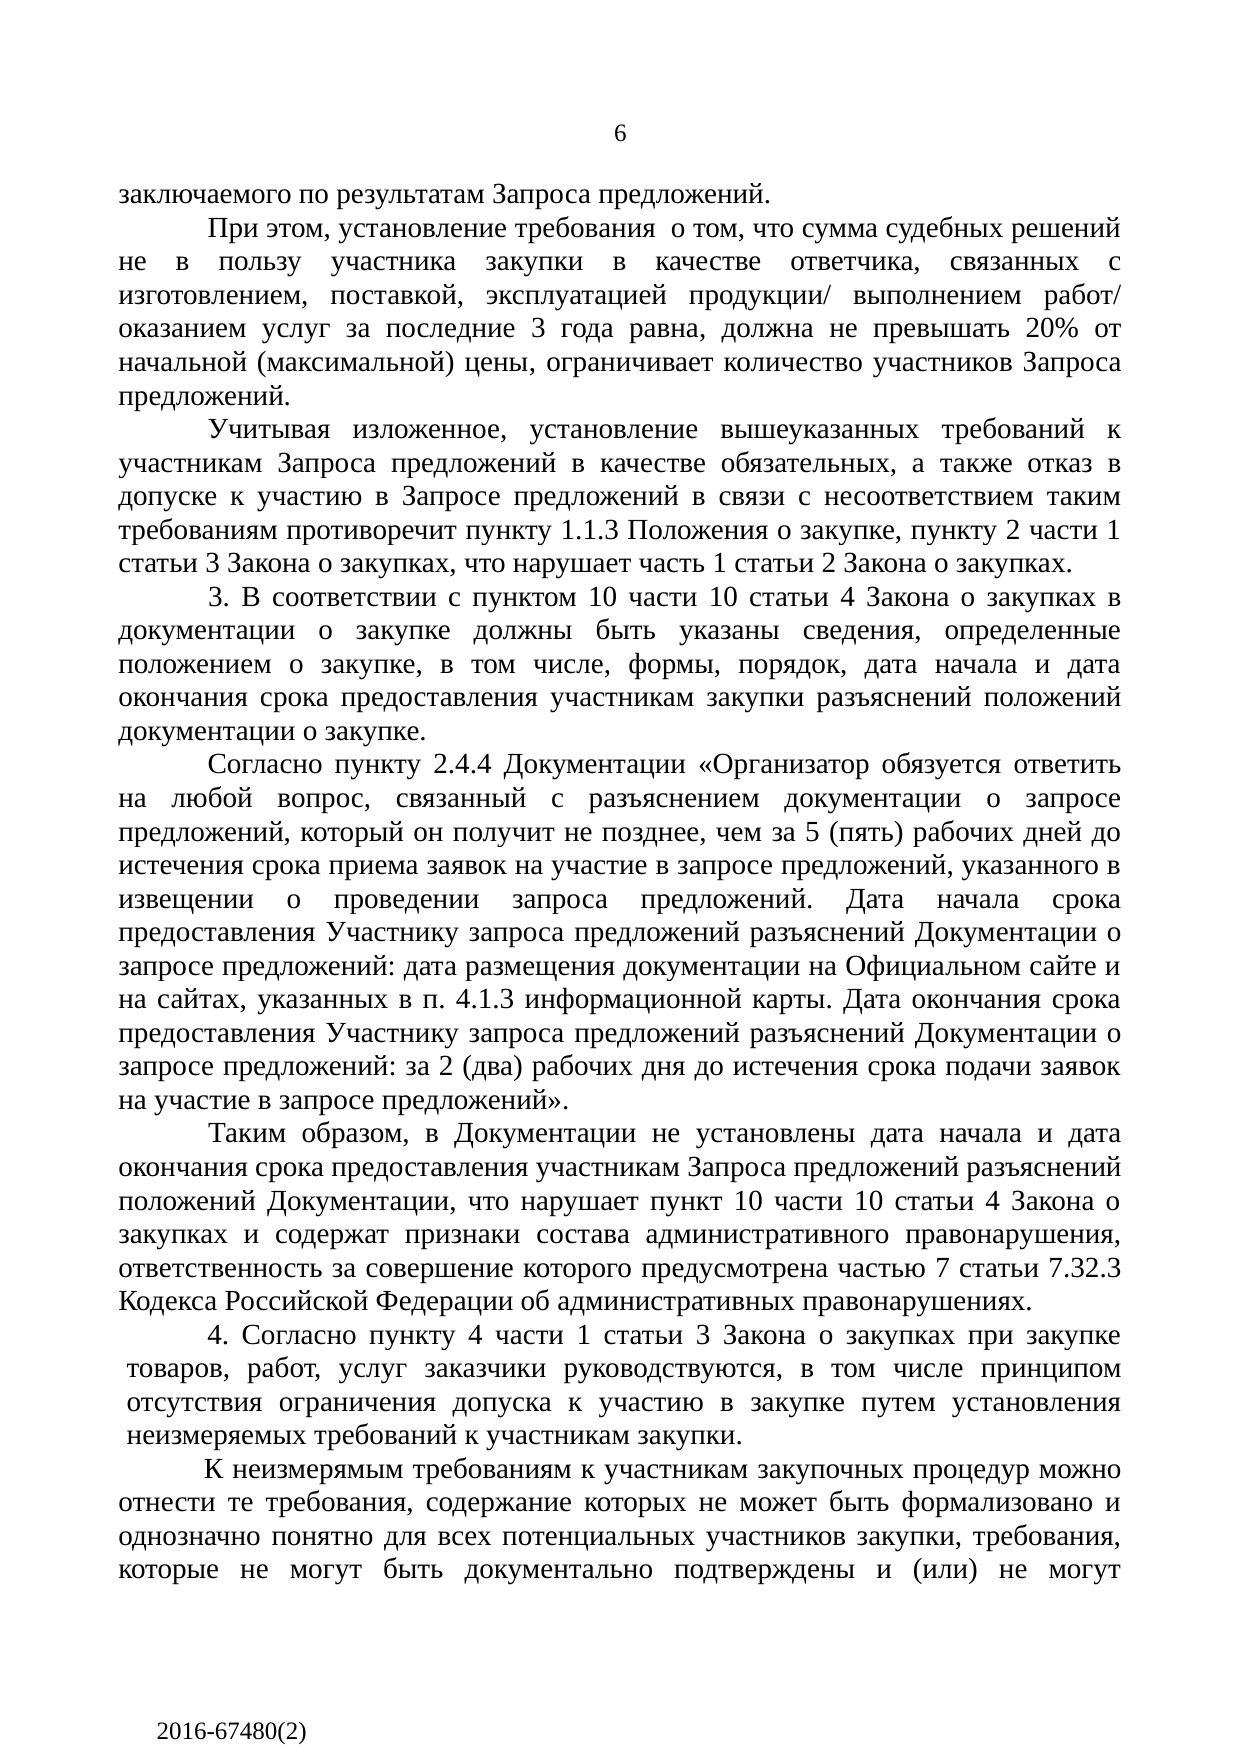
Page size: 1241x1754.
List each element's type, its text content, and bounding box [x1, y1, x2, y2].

text Учитывая изложенное, установление вышеуказанных требований к участникам Запроса предложений в качестве обязательных, а также отказ в допуске к участию в Запросе предложений в связи с несоответствием таким требованиям противоречит пункту 1.1.3 Положения о закупке, пункту 2 части 1 статьи 3 Закона о закупках, что нарушает часть 1 статьи 2 Закона о закупках. [118, 411, 1122, 579]
text заключаемого по результатам Запроса предложений. [118, 176, 1122, 210]
text Согласно пункту 2.4.4 Документации «Организатор обязуется ответить на любой вопрос, связанный с разъяснением документации о запросе предложений, который он получит не позднее, чем за 5 (пять) рабочих дней до истечения срока приема заявок на участие в запросе предложений, указанного в извещении о проведении запроса предложений. Дата начала срока предоставления Участнику запроса предложений разъяснений Документации о запросе предложений: дата размещения документации на Официальном сайте и на сайтах, указанных в п. 4.1.3 информационной карты. Дата окончания срока предоставления Участнику запроса предложений разъяснений Документации о запросе предложений: за 2 (два) рабочих дня до истечения срока подачи заявок на участие в запросе предложений». [118, 747, 1122, 1116]
text 3. В соответствии с пунктом 10 части 10 статьи 4 Закона о закупках в документации о закупке должны быть указаны сведения, определенные положением о закупке, в том числе, формы, порядок, дата начала и дата окончания срока предоставления участникам закупки разъяснений положений документации о закупке. [118, 579, 1122, 747]
text Таким образом, в Документации не установлены дата начала и дата окончания срока предоставления участникам Запроса предложений разъяснений положений Документации, что нарушает пункт 10 части 10 статьи 4 Закона о закупках и содержат признаки состава административного правонарушения, ответственность за совершение которого предусмотрена частью 7 статьи 7.32.3 Кодекса Российской Федерации об административных правонарушениях. [118, 1116, 1122, 1317]
text При этом, установление требования о том, что сумма судебных решений не в пользу участника закупки в качестве ответчика, связанных с изготовлением, поставкой, эксплуатацией продукции/ выполнением работ/ оказанием услуг за последние 3 года равна, должна не превышать 20% от начальной (максимальной) цены, ограничивает количество участников Запроса предложений. [118, 210, 1122, 411]
text 4. Согласно пункту 4 части 1 статьи 3 Закона о закупках при закупке товаров, работ, услуг заказчики руководствуются, в том числе принципом отсутствия ограничения допуска к участию в закупке путем установления неизмеряемых требований к участникам закупки. [126, 1317, 1122, 1451]
text К неизмерямым требованиям к участникам закупочных процедур можно отнести те требования, содержание которых не может быть формализовано и однозначно понятно для всех потенциальных участников закупки, требования, которые не могут быть документально подтверждены и (или) не могут [118, 1451, 1122, 1585]
